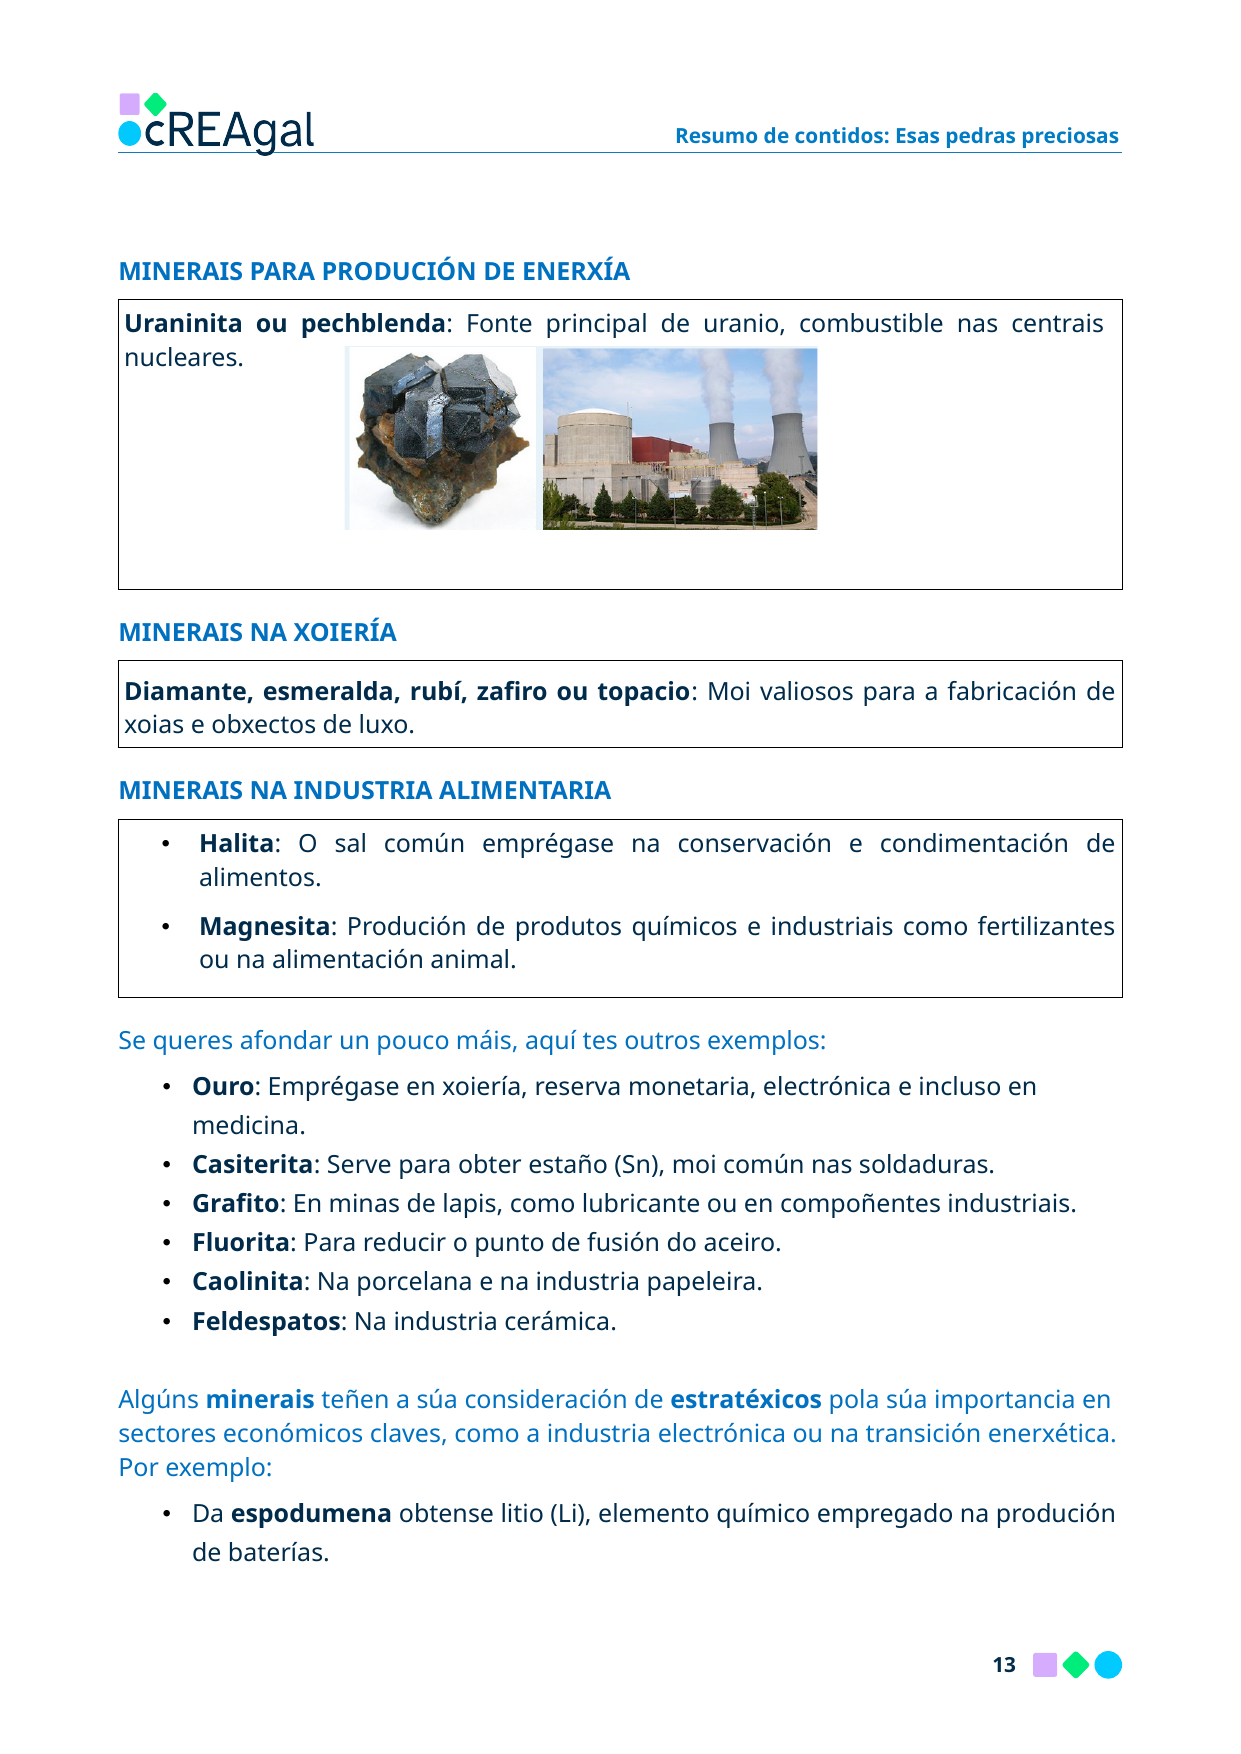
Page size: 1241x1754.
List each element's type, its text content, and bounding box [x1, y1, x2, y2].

list Da espodumena obtense litio (Li), elemento químico empregado na produción de baterías. [162, 1496, 1122, 1569]
picture [344, 346, 818, 530]
list Ouro: Emprégase en xoiería, reserva monetaria, electrónica e incluso en medicina. [162, 1068, 1122, 1141]
list Feldespatos: Na industria cerámica. [162, 1303, 1122, 1337]
list Casiterita: Serve para obter estaño (Sn), moi común nas soldaduras. [162, 1147, 1122, 1181]
text Se queres afondar un pouco máis, aquí tes outros exemplos: [118, 1022, 1122, 1056]
table_header Diamante, esmeralda, rubí, zafiro ou topacio: Moi valiosos para a fabricación de xoias e obxectos de luxo. [119, 661, 1122, 747]
list Fluorita: Para reducir o punto de fusión do aceiro. [162, 1225, 1122, 1259]
text MINERAIS NA XOIERÍA [118, 614, 1122, 649]
list Grafito: En minas de lapis, como lubricante ou en compoñentes industriais. [162, 1186, 1122, 1220]
text MINERAIS PARA PRODUCIÓN DE ENERXÍA [118, 253, 1122, 287]
picture [118, 93, 314, 156]
table_header Halita: O sal común emprégase na conservación e condimentación de alimentos. Magnesita: Produción de produtos químicos e industriais como fertilizantes ou na alimentación animal. [119, 820, 1122, 997]
list Caolinita: Na porcelana e na industria papeleira. [162, 1264, 1122, 1298]
text MINERAIS NA INDUSTRIA ALIMENTARIA [118, 773, 1122, 807]
table_header Uraninita ou pechblenda: Fonte principal de uranio, combustible nas centrais nucleares. [119, 300, 1122, 589]
text Algúns minerais teñen a súa consideración de estratéxicos pola súa importancia en sectores económicos claves, como a industria electrónica ou na transición enerxética. Por exemplo: [118, 1382, 1122, 1484]
